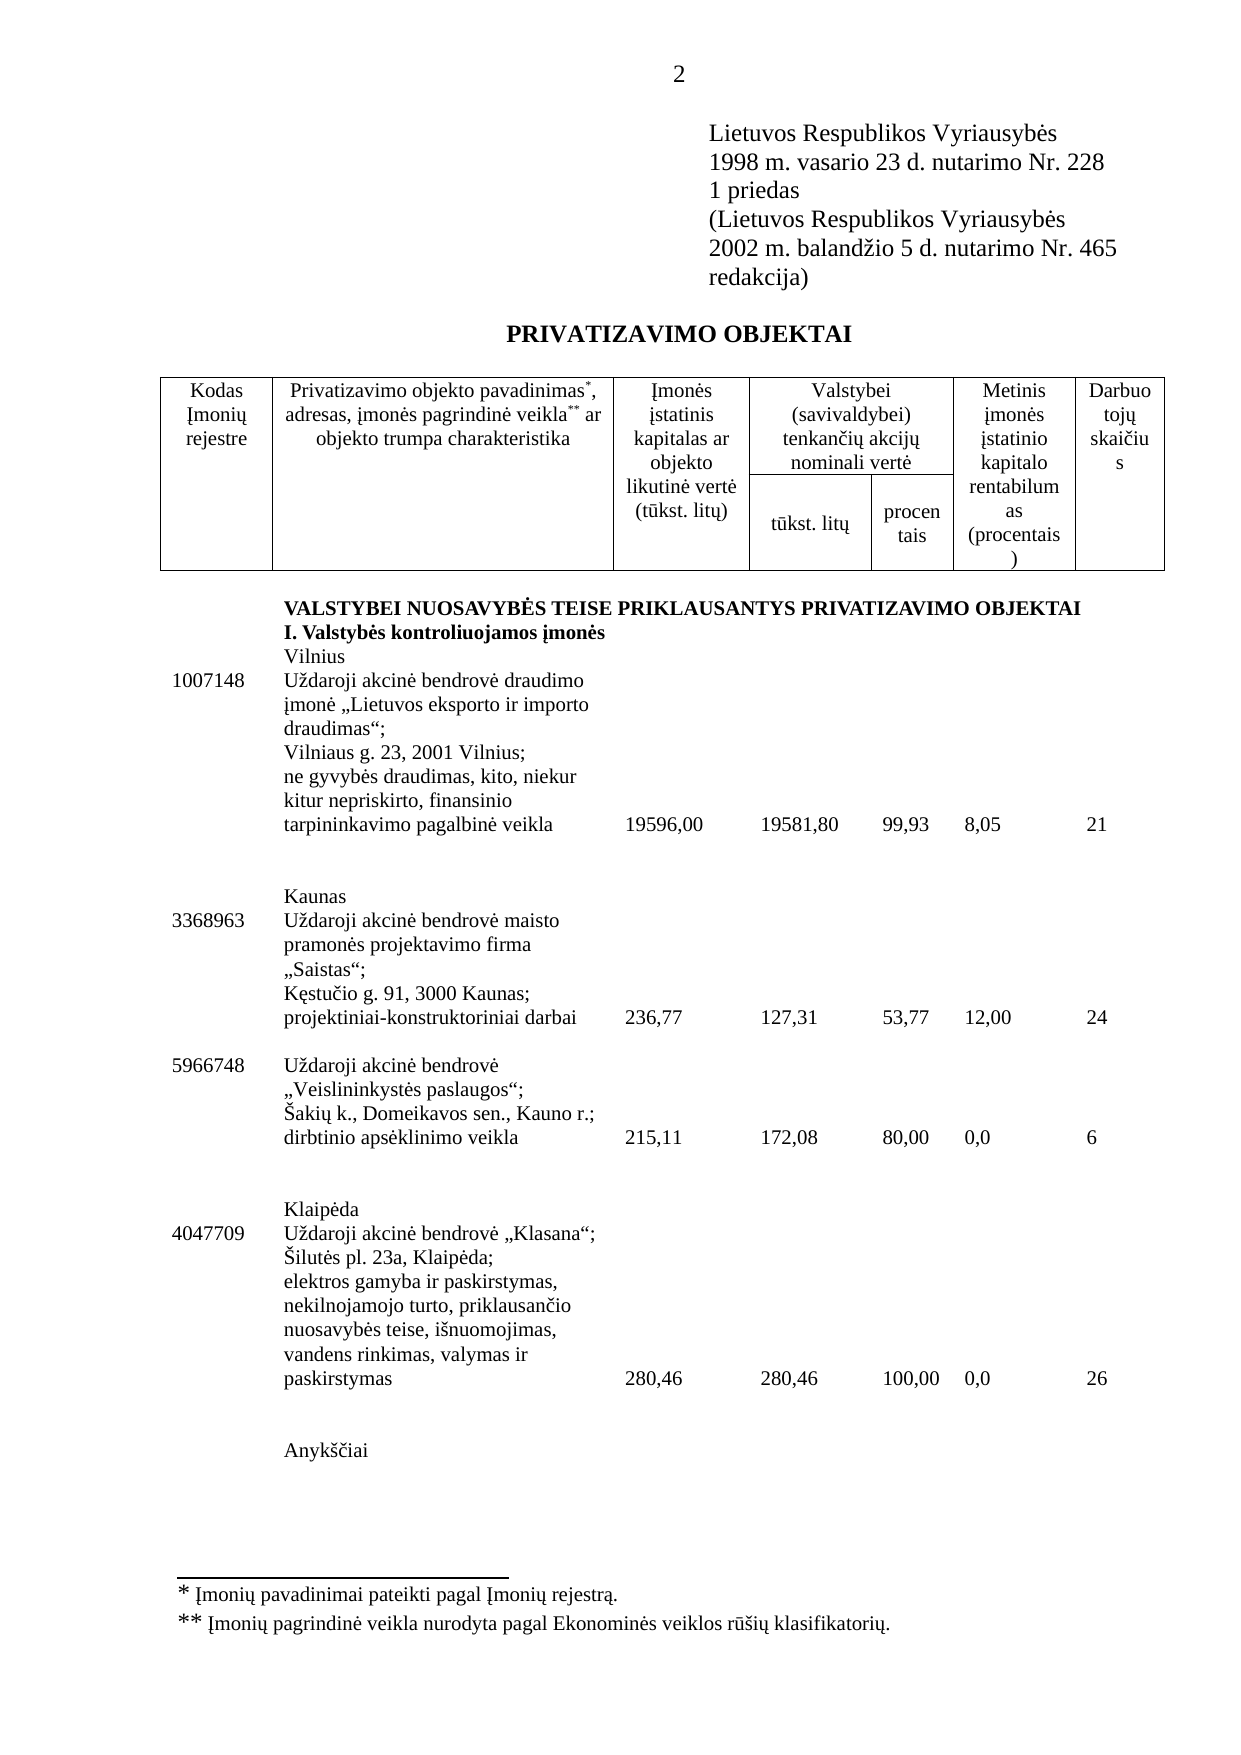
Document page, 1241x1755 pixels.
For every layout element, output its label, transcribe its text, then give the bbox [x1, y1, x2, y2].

table_cell 4047709 [160, 1221, 272, 1389]
table_cell 8,05 [953, 668, 1075, 836]
table_cell 127,31 [749, 908, 871, 1029]
table_cell [160, 1438, 272, 1462]
table_cell Uždaroji akcinė bendrovė „Klasana“; Šilutės pl. 23a, Klaipėda; elektros gamyba ir paskirstymas, nekilnojamojo turto, priklausančio nuosavybės teise, išnuomojimas, vandens rinkimas, valymas ir paskirstymas [273, 1221, 614, 1389]
table_header Darbuotojų skaičius [1076, 378, 1164, 570]
table_cell Uždaroji akcinė bendrovė draudimo įmonė „Lietuvos eksporto ir importo draudimas“; Vilniaus g. 23, 2001 Vilnius; ne gyvybės draudimas, kito, niekur kitur nepriskirto, finansinio tarpininkavimo pagalbinė veikla [273, 668, 614, 836]
table_cell 19596,00 [614, 668, 749, 836]
table_cell 21 [1075, 668, 1164, 836]
table_cell [160, 1029, 1164, 1053]
table_cell [160, 884, 272, 908]
text redakcija) [177, 262, 1181, 291]
table_cell 280,46 [614, 1221, 749, 1389]
table_cell Uždaroji akcinė bendrovė „Veislininkystės paslaugos“; Šakių k., Domeikavos sen., Kauno r.; dirbtinio apsėklinimo veikla [273, 1053, 614, 1149]
table_cell [160, 1149, 1164, 1173]
table_cell [160, 596, 272, 619]
table_cell Kaunas [273, 884, 1164, 908]
text 1998 m. vasario 23 d. nutarimo Nr. 228 [177, 147, 1181, 176]
table_header Privatizavimo objekto pavadinimas, adresas, įmonės pagrindinė veikla ar objekto trumpa charakteristika [273, 378, 613, 570]
table_header Įmonės įstatinis kapitalas ar objekto likutinė vertė (tūkst. litų) [614, 378, 749, 570]
table_cell 6 [1075, 1053, 1164, 1149]
table_cell Anykščiai [273, 1438, 1164, 1462]
table_header Metinis įmonės įstatinio kapitalo rentabilumas (procentais) [954, 378, 1075, 570]
table_cell 1007148 [160, 668, 272, 836]
table_cell Klaipėda [273, 1197, 1164, 1221]
text (Lietuvos Respublikos Vyriausybės [177, 204, 1181, 233]
table_cell VALSTYBEI NUOSAVYBĖS TEISE PRIKLAUSANTYS PRIVATIZAVIMO OBJEKTAI [273, 596, 1164, 619]
table_header Kodas Įmonių rejestre [161, 378, 272, 570]
table_cell tūkst. litų [750, 475, 871, 570]
table_cell Uždaroji akcinė bendrovė maisto pramonės projektavimo firma „Saistas“; Kęstučio g. 91, 3000 Kaunas; projektiniai-konstruktoriniai darbai [273, 908, 614, 1029]
table_cell 53,77 [871, 908, 953, 1029]
table_cell [160, 620, 272, 644]
table_cell 280,46 [749, 1221, 871, 1389]
table_cell 172,08 [749, 1053, 871, 1149]
table_cell 19581,80 [749, 668, 871, 836]
table_cell [273, 1390, 1164, 1414]
table_cell 12,00 [953, 908, 1075, 1029]
table_cell 5966748 [160, 1053, 272, 1149]
table_cell 236,77 [614, 908, 749, 1029]
table_cell [160, 1414, 1164, 1438]
table_header Valstybei (savivaldybei) tenkančių akcijų nominali vertė [750, 378, 953, 474]
table_cell Vilnius [273, 644, 1164, 668]
table_cell [160, 644, 272, 668]
table_cell 24 [1075, 908, 1164, 1029]
table_cell I. Valstybės kontroliuojamos įmonės [273, 620, 1164, 644]
table_cell procentais [872, 475, 953, 570]
table_cell [273, 571, 1164, 596]
table_cell 100,00 [871, 1221, 953, 1389]
text Lietuvos Respublikos Vyriausybės [177, 118, 1181, 147]
table_cell [160, 1173, 1164, 1197]
text PRIVATIZAVIMO OBJEKTAI [177, 319, 1181, 348]
table_cell 26 [1075, 1221, 1164, 1389]
text 2002 m. balandžio 5 d. nutarimo Nr. 465 [177, 233, 1181, 262]
table_cell [160, 860, 1164, 884]
table_cell [160, 1197, 272, 1221]
table_cell 99,93 [871, 668, 953, 836]
table_cell [160, 571, 272, 596]
table_cell [160, 836, 1164, 860]
table_cell 3368963 [160, 908, 272, 1029]
table_cell 0,0 [953, 1053, 1075, 1149]
table_cell [160, 1390, 272, 1414]
table_cell 215,11 [614, 1053, 749, 1149]
text 1 priedas [177, 176, 1181, 204]
table_cell 80,00 [871, 1053, 953, 1149]
table_cell 0,0 [953, 1221, 1075, 1389]
